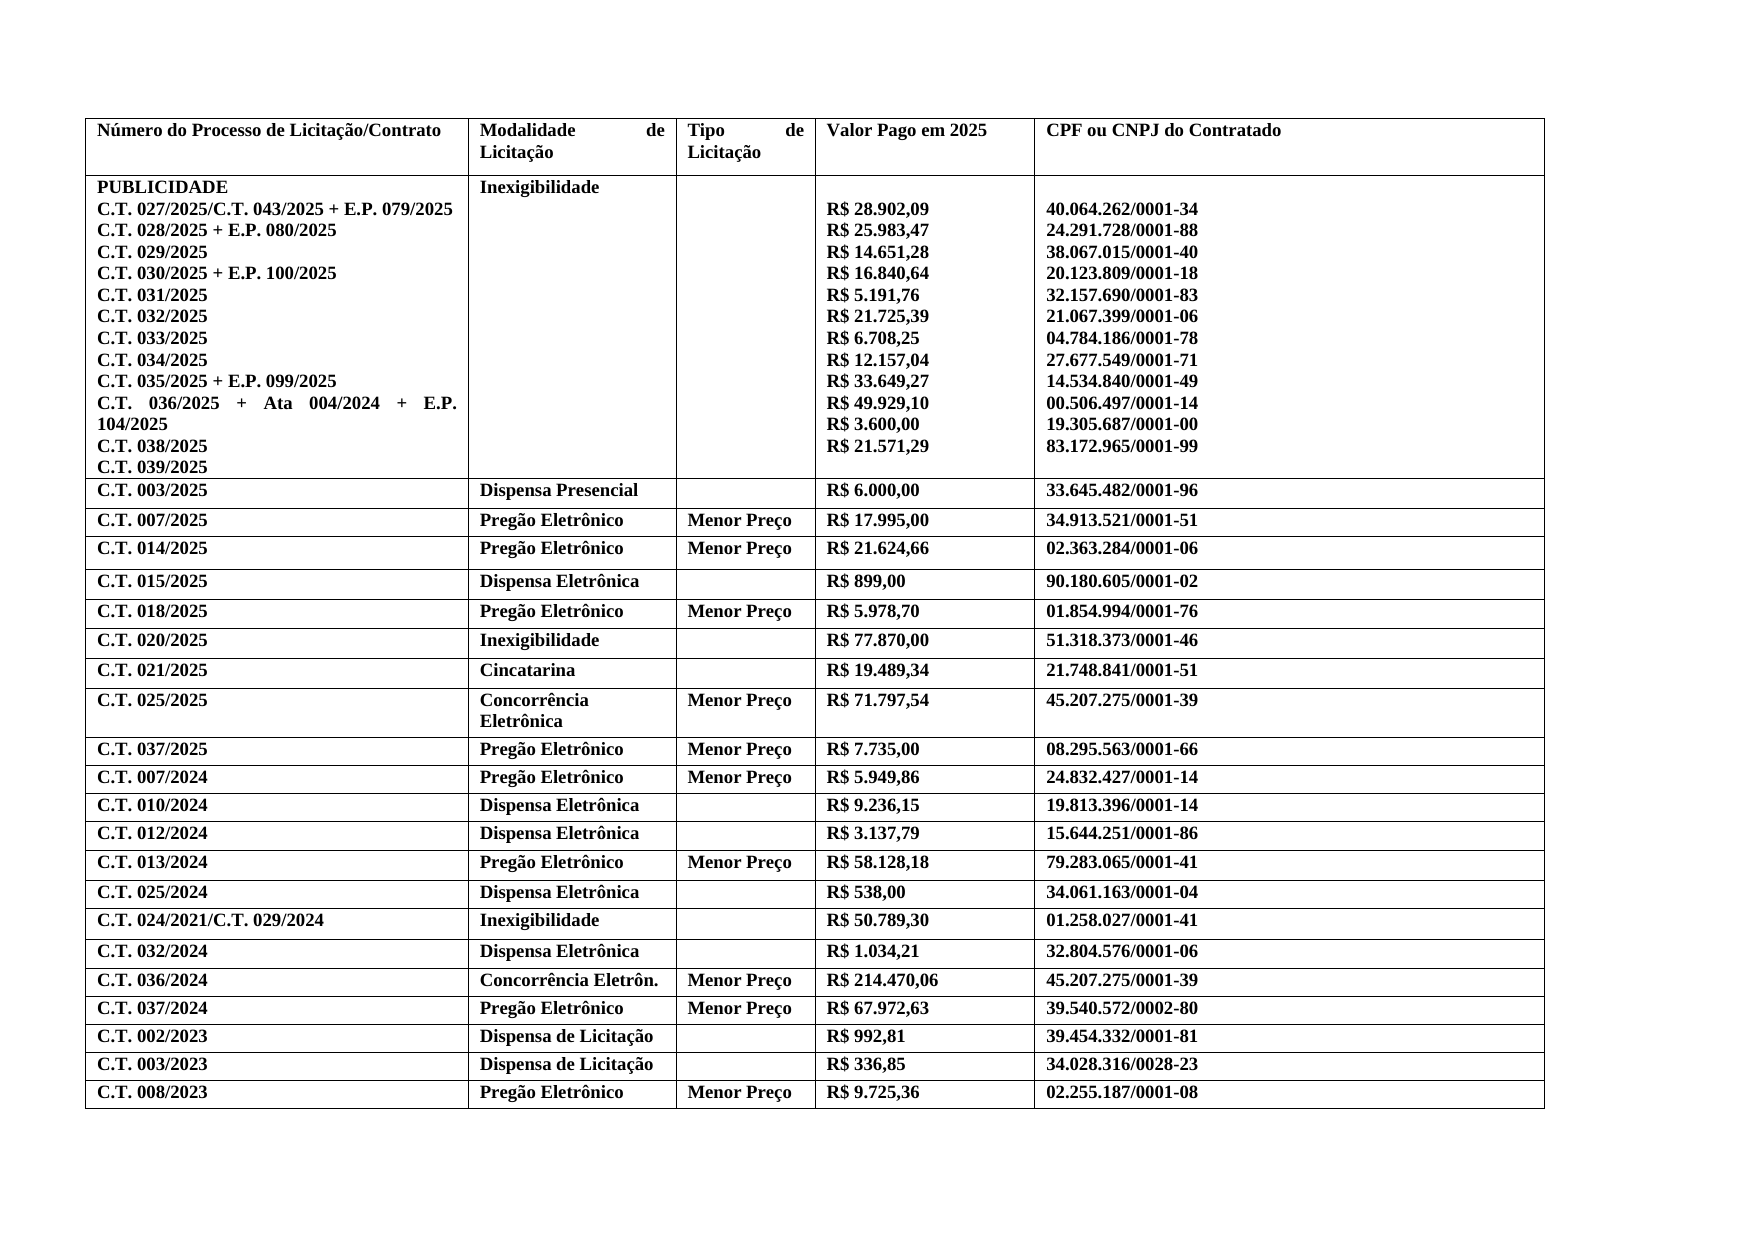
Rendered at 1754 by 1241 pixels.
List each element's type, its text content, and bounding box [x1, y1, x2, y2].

table_cell R$ 5.949,86 [816, 766, 1034, 793]
table_cell Inexigibilidade [469, 629, 676, 658]
table_cell C.T. 002/2023 [86, 1025, 468, 1052]
table_cell Pregão Eletrônico [469, 509, 676, 536]
table_header Valor Pago em 2025 [816, 119, 1034, 175]
table_cell R$ 9.725,36 [816, 1081, 1034, 1107]
table_cell Pregão Eletrônico [469, 766, 676, 793]
table_cell R$ 58.128,18 [816, 851, 1034, 880]
table_cell [677, 629, 815, 658]
table_cell C.T. 037/2025 [86, 738, 468, 765]
table_cell Menor Preço [677, 600, 815, 628]
table_header Modalidade de Licitação [469, 119, 676, 175]
table_cell 32.804.576/0001-06 [1035, 940, 1544, 967]
table_cell C.T. 037/2024 [86, 997, 468, 1024]
table_cell [677, 909, 815, 939]
table_cell PUBLICIDADE C.T. 027/2025/C.T. 043/2025 + E.P. 079/2025 C.T. 028/2025 + E.P. 080/2025 C.T. 029/2025 C.T. 030/2025 + E.P. 100/2025 C.T. 031/2025 C.T. 032/2025 C.T. 033/2025 C.T. 034/2025 C.T. 035/2025 + E.P. 099/2025 C.T. 036/2025 + Ata 004/2024 + E.P. 104/2025 C.T. 038/2025 C.T. 039/2025 [86, 176, 468, 478]
table_cell R$ 538,00 [816, 881, 1034, 908]
table_cell Pregão Eletrônico [469, 997, 676, 1024]
table_cell [677, 940, 815, 967]
table_cell [677, 176, 815, 478]
table_cell 79.283.065/0001-41 [1035, 851, 1544, 880]
table_cell R$ 21.624,66 [816, 537, 1034, 569]
table_cell 39.540.572/0002-80 [1035, 997, 1544, 1024]
table_cell Pregão Eletrônico [469, 738, 676, 765]
table_cell R$ 77.870,00 [816, 629, 1034, 658]
table_cell Menor Preço [677, 766, 815, 793]
table_cell [677, 1025, 815, 1052]
table_cell C.T. 015/2025 [86, 570, 468, 599]
table_cell Concorrência Eletrôn. [469, 969, 676, 996]
table_cell Pregão Eletrônico [469, 1081, 676, 1107]
table_cell Pregão Eletrônico [469, 851, 676, 880]
table_cell R$ 17.995,00 [816, 509, 1034, 536]
table_cell Menor Preço [677, 969, 815, 996]
table_cell Menor Preço [677, 509, 815, 536]
table_cell Menor Preço [677, 1081, 815, 1107]
table_cell [677, 570, 815, 599]
table_cell [677, 822, 815, 850]
table_cell Dispensa de Licitação [469, 1025, 676, 1052]
table_cell C.T. 020/2025 [86, 629, 468, 658]
table_cell R$ 19.489,34 [816, 659, 1034, 688]
table_cell Pregão Eletrônico [469, 537, 676, 569]
table_cell C.T. 003/2023 [86, 1053, 468, 1080]
table_cell Dispensa Eletrônica [469, 822, 676, 850]
table_cell 19.813.396/0001-14 [1035, 794, 1544, 821]
table_cell Inexigibilidade [469, 176, 676, 478]
table_cell Pregão Eletrônico [469, 600, 676, 628]
table_cell C.T. 021/2025 [86, 659, 468, 688]
table_cell 45.207.275/0001-39 [1035, 969, 1544, 996]
table_cell 01.258.027/0001-41 [1035, 909, 1544, 939]
table_cell C.T. 036/2024 [86, 969, 468, 996]
table_cell R$ 50.789,30 [816, 909, 1034, 939]
table_cell R$ 7.735,00 [816, 738, 1034, 765]
table_cell C.T. 013/2024 [86, 851, 468, 880]
table_cell R$ 6.000,00 [816, 479, 1034, 508]
table_cell C.T. 018/2025 [86, 600, 468, 628]
table_cell [677, 881, 815, 908]
table_cell 08.295.563/0001-66 [1035, 738, 1544, 765]
table_cell Dispensa Eletrônica [469, 881, 676, 908]
table_cell R$ 28.902,09 R$ 25.983,47 R$ 14.651,28 R$ 16.840,64 R$ 5.191,76 R$ 21.725,39 R$ 6.708,25 R$ 12.157,04 R$ 33.649,27 R$ 49.929,10 R$ 3.600,00 R$ 21.571,29 [816, 176, 1034, 478]
table_cell Menor Preço [677, 997, 815, 1024]
table_cell R$ 67.972,63 [816, 997, 1034, 1024]
table_cell Dispensa Eletrônica [469, 794, 676, 821]
table_cell R$ 5.978,70 [816, 600, 1034, 628]
table_cell R$ 899,00 [816, 570, 1034, 599]
table_cell 01.854.994/0001-76 [1035, 600, 1544, 628]
table_cell R$ 992,81 [816, 1025, 1034, 1052]
table_cell 02.363.284/0001-06 [1035, 537, 1544, 569]
table_cell Concorrência Eletrônica [469, 689, 676, 737]
table_cell R$ 214.470,06 [816, 969, 1034, 996]
table_cell Menor Preço [677, 738, 815, 765]
table_cell R$ 3.137,79 [816, 822, 1034, 850]
table_cell Dispensa Presencial [469, 479, 676, 508]
table_cell Dispensa de Licitação [469, 1053, 676, 1080]
table_cell Menor Preço [677, 851, 815, 880]
table_cell Dispensa Eletrônica [469, 570, 676, 599]
table_cell C.T. 025/2025 [86, 689, 468, 737]
table_cell 34.028.316/0028-23 [1035, 1053, 1544, 1080]
table_cell Menor Preço [677, 537, 815, 569]
table_cell 24.832.427/0001-14 [1035, 766, 1544, 793]
table_header Tipo de Licitação [677, 119, 815, 175]
table_cell 40.064.262/0001-34 24.291.728/0001-88 38.067.015/0001-40 20.123.809/0001-18 32.157.690/0001-83 21.067.399/0001-06 04.784.186/0001-78 27.677.549/0001-71 14.534.840/0001-49 00.506.497/0001-14 19.305.687/0001-00 83.172.965/0001-99 [1035, 176, 1544, 478]
table_cell C.T. 010/2024 [86, 794, 468, 821]
table_cell C.T. 032/2024 [86, 940, 468, 967]
table_cell [677, 659, 815, 688]
table_cell C.T. 014/2025 [86, 537, 468, 569]
table_cell 45.207.275/0001-39 [1035, 689, 1544, 737]
table_cell [677, 794, 815, 821]
table_cell 33.645.482/0001-96 [1035, 479, 1544, 508]
table_cell C.T. 024/2021/C.T. 029/2024 [86, 909, 468, 939]
table_header CPF ou CNPJ do Contratado [1035, 119, 1544, 175]
table_cell 90.180.605/0001-02 [1035, 570, 1544, 599]
table_cell R$ 336,85 [816, 1053, 1034, 1080]
table_cell Menor Preço [677, 689, 815, 737]
table_cell C.T. 012/2024 [86, 822, 468, 850]
table_cell R$ 71.797,54 [816, 689, 1034, 737]
table_cell C.T. 025/2024 [86, 881, 468, 908]
table_cell 39.454.332/0001-81 [1035, 1025, 1544, 1052]
table_cell Dispensa Eletrônica [469, 940, 676, 967]
table_cell 15.644.251/0001-86 [1035, 822, 1544, 850]
table_cell 51.318.373/0001-46 [1035, 629, 1544, 658]
table_cell [677, 479, 815, 508]
table_cell 21.748.841/0001-51 [1035, 659, 1544, 688]
table_cell Inexigibilidade [469, 909, 676, 939]
table_header Número do Processo de Licitação/Contrato [86, 119, 468, 175]
table_cell C.T. 008/2023 [86, 1081, 468, 1107]
table_cell R$ 9.236,15 [816, 794, 1034, 821]
table_cell C.T. 003/2025 [86, 479, 468, 508]
table_cell [677, 1053, 815, 1080]
table_cell Cincatarina [469, 659, 676, 688]
table_cell C.T. 007/2025 [86, 509, 468, 536]
table_cell C.T. 007/2024 [86, 766, 468, 793]
table_cell 02.255.187/0001-08 [1035, 1081, 1544, 1107]
table_cell R$ 1.034,21 [816, 940, 1034, 967]
table_cell 34.061.163/0001-04 [1035, 881, 1544, 908]
table_cell 34.913.521/0001-51 [1035, 509, 1544, 536]
